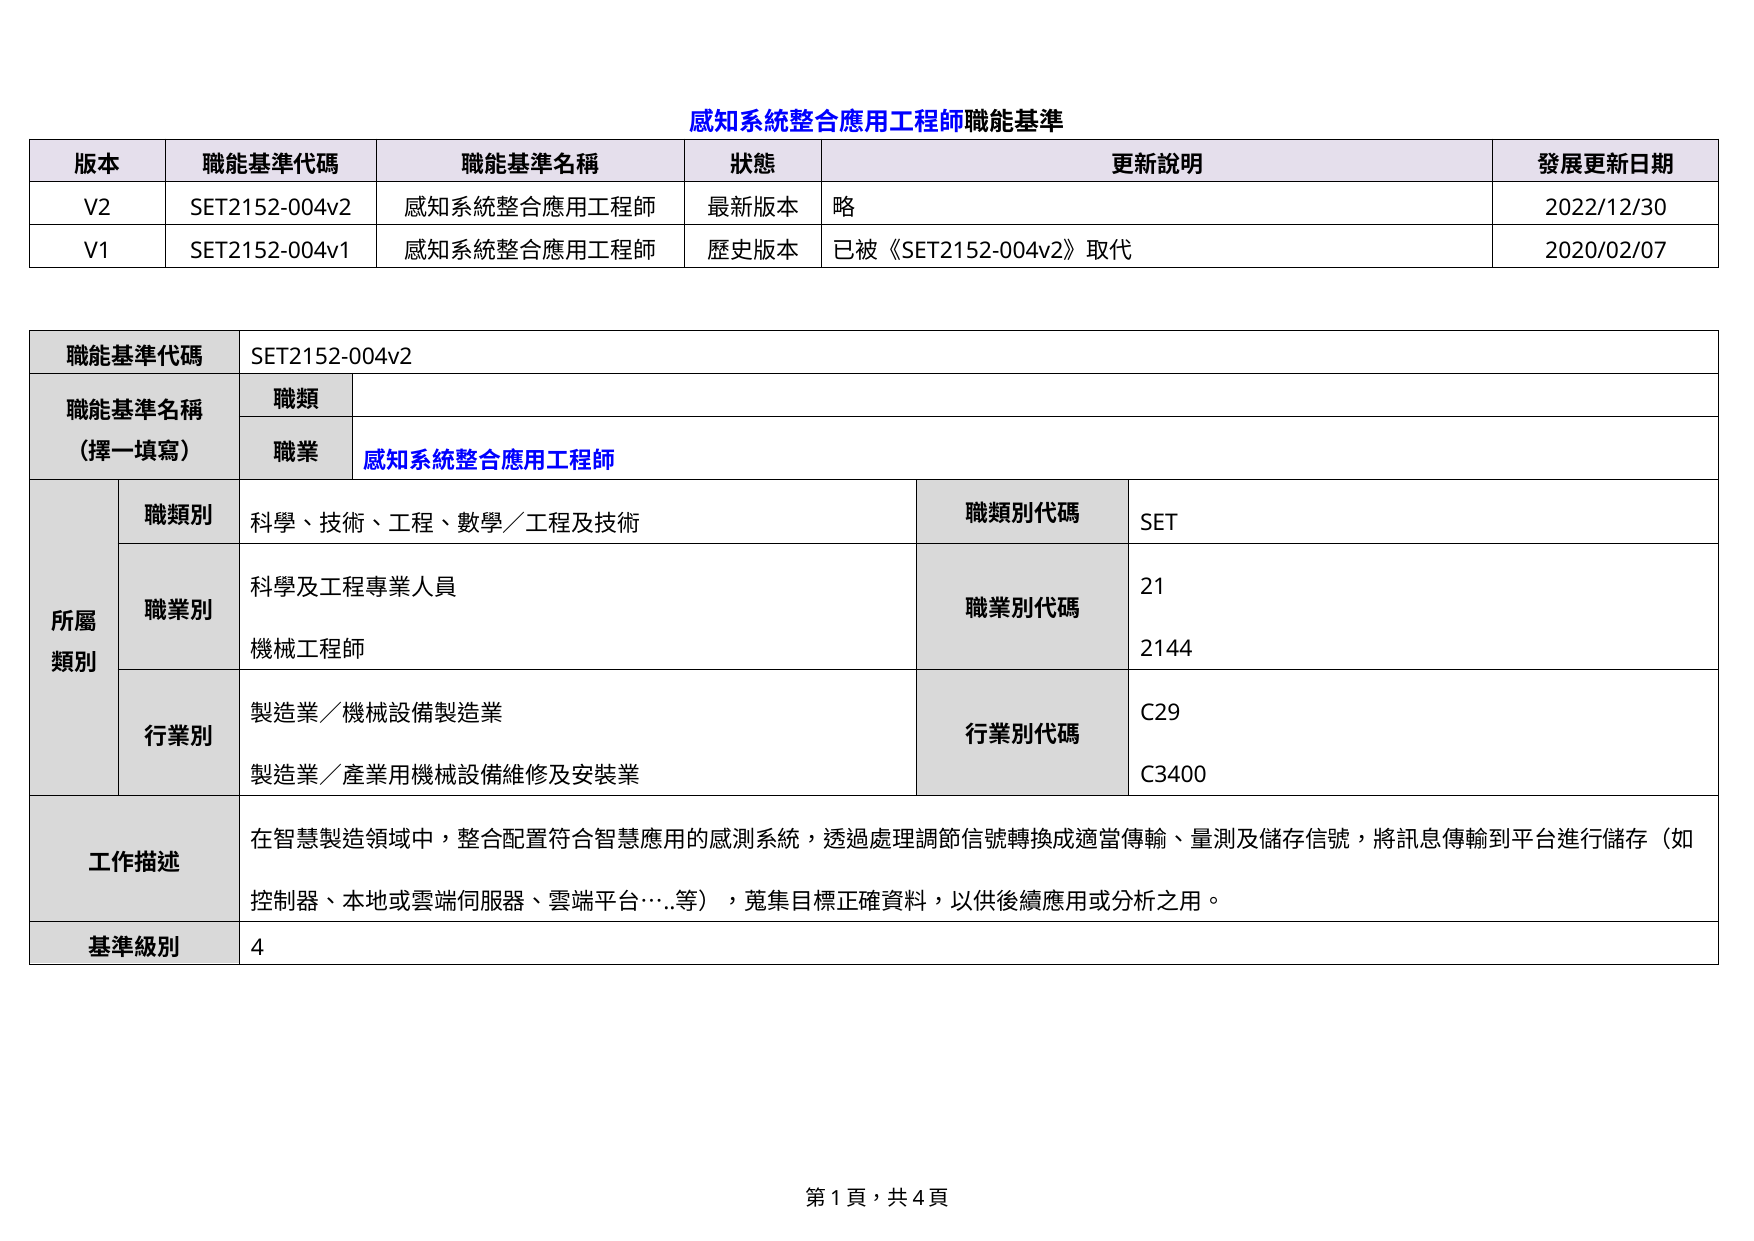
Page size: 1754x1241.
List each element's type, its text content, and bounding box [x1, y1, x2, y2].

text 感知系統整合應用工程師職能基準 [59, 97, 1695, 138]
table_cell 職業別 [119, 544, 239, 669]
table_cell 職類 [240, 374, 352, 416]
table_cell 2022/12/30 [1493, 182, 1718, 224]
table_cell 所屬類別 [30, 480, 118, 795]
table_cell C29 C3400 [1129, 670, 1718, 795]
table_cell 21 2144 [1129, 544, 1718, 669]
table_cell [353, 374, 1718, 416]
table_cell 2020/02/07 [1493, 225, 1718, 267]
table_cell 科學、技術、工程、數學／工程及技術 [240, 480, 916, 543]
table_header SET2152-004v2 [240, 331, 1718, 373]
table_cell SET2152-004v1 [166, 225, 376, 267]
table_header 版本 [30, 140, 165, 181]
table_cell SET [1129, 480, 1718, 543]
table_cell 職業 [240, 417, 352, 479]
table_cell V2 [30, 182, 165, 224]
table_cell 科學及工程專業人員 機械工程師 [240, 544, 916, 669]
table_cell 感知系統整合應用工程師 [377, 225, 684, 267]
table_cell 基準級別 [30, 922, 239, 963]
table_header 職能基準代碼 [166, 140, 376, 181]
table_cell 行業別 [119, 670, 239, 795]
table_cell 行業別代碼 [917, 670, 1128, 795]
table_cell 職業別代碼 [917, 544, 1128, 669]
table_cell 最新版本 [685, 182, 821, 224]
table_header 職能基準名稱 [377, 140, 684, 181]
table_cell 在智慧製造領域中，整合配置符合智慧應用的感測系統，透過處理調節信號轉換成適當傳輸、量測及儲存信號，將訊息傳輸到平台進行儲存（如控制器、本地或雲端伺服器、雲端平台…..等），蒐集目標正確資料，以供後續應用或分析之用。 [240, 796, 1718, 921]
table_cell 已被《SET2152-004v2》取代 [822, 225, 1492, 267]
table_cell 職類別 [119, 480, 239, 543]
table_cell 製造業／機械設備製造業 製造業／產業用機械設備維修及安裝業 [240, 670, 916, 795]
table_cell 職能基準名稱 （擇一填寫） [30, 374, 239, 479]
table_header 職能基準代碼 [30, 331, 239, 373]
table_cell 感知系統整合應用工程師 [377, 182, 684, 224]
table_cell 略 [822, 182, 1492, 224]
table_header 發展更新日期 [1493, 140, 1718, 181]
table_cell 4 [240, 922, 1718, 963]
table_cell 感知系統整合應用工程師 [353, 417, 1718, 479]
table_cell 職類別代碼 [917, 480, 1128, 543]
table_cell SET2152-004v2 [166, 182, 376, 224]
table_cell 工作描述 [30, 796, 239, 921]
table_cell 歷史版本 [685, 225, 821, 267]
table_cell V1 [30, 225, 165, 267]
table_header 更新說明 [822, 140, 1492, 181]
table_header 狀態 [685, 140, 821, 181]
